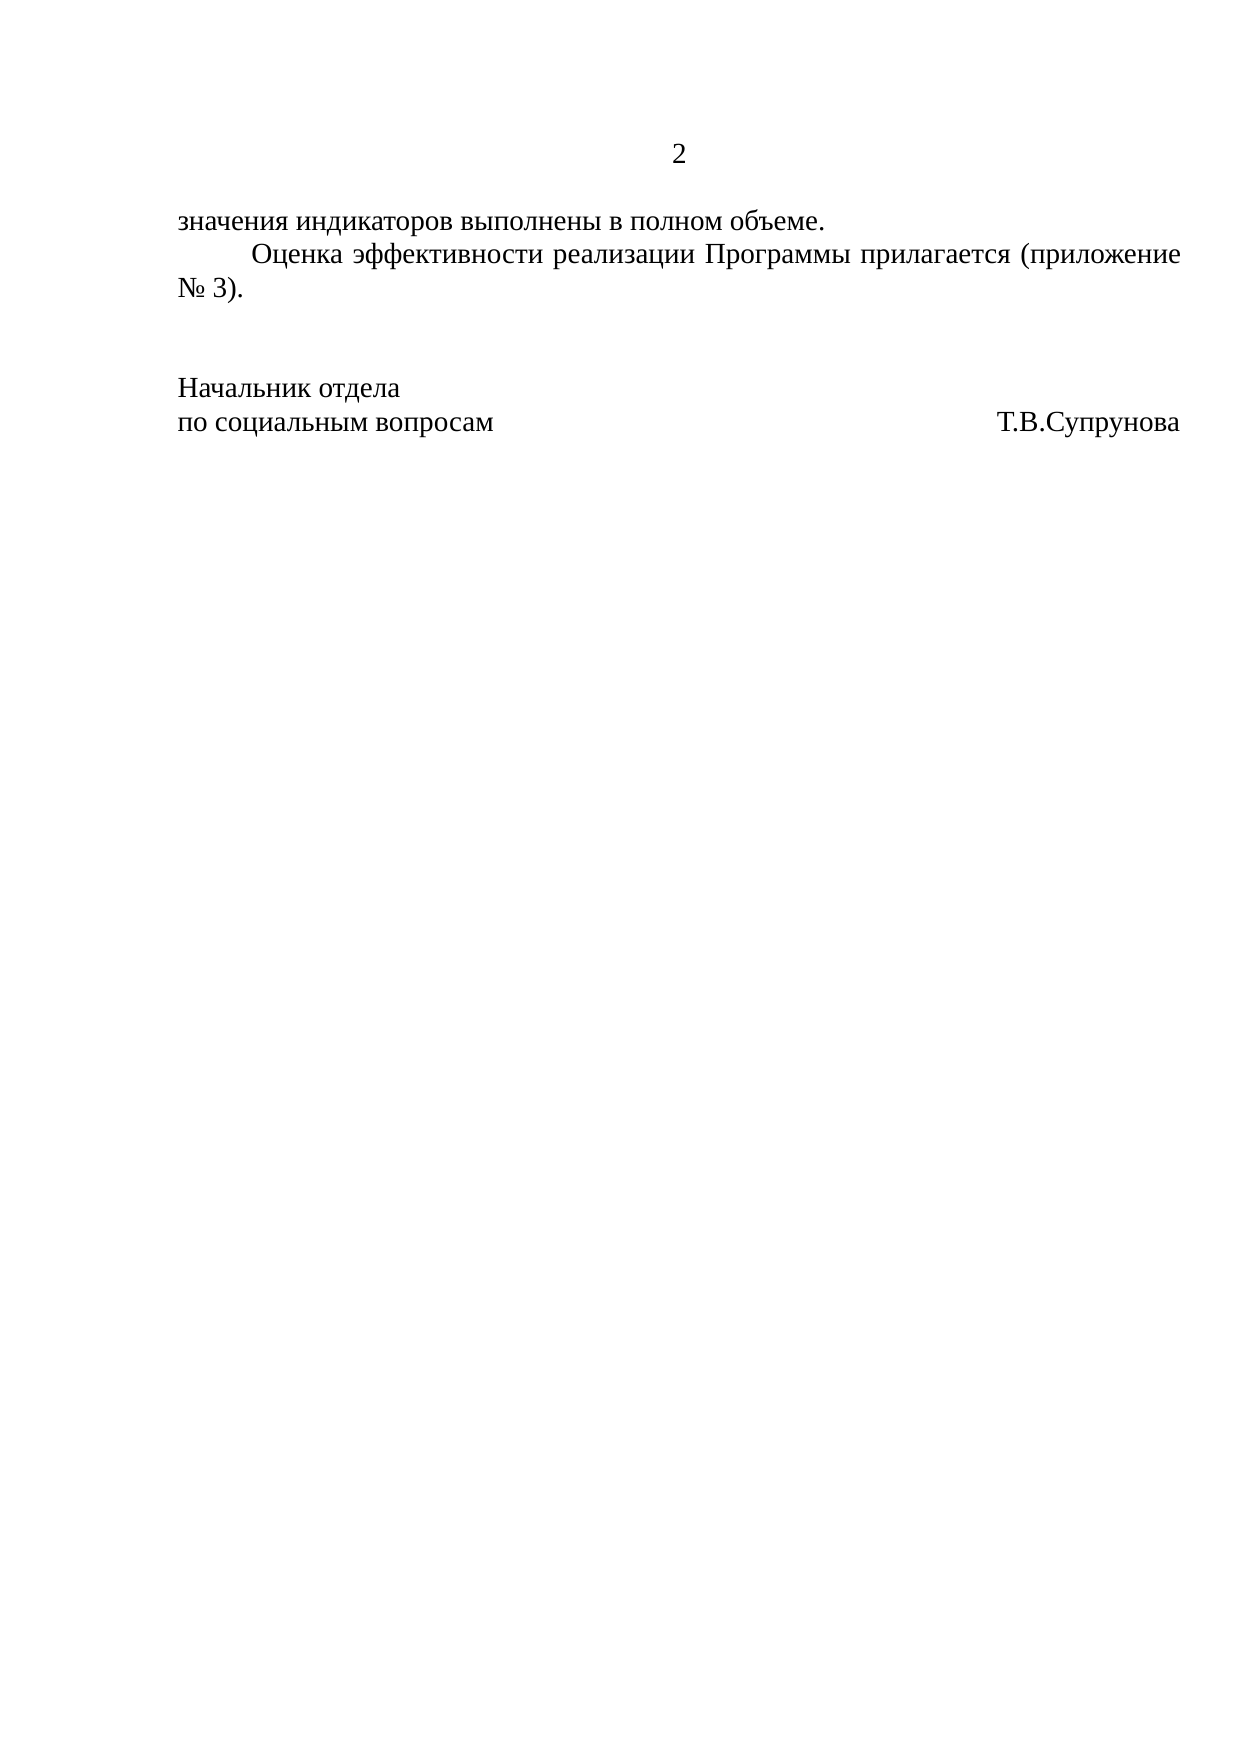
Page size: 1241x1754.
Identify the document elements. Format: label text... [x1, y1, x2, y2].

text по социальным вопросам Т.В.Супрунова [177, 404, 1181, 438]
text значения индикаторов выполнены в полном объеме. [177, 203, 1181, 236]
text Оценка эффективности реализации Программы прилагается (приложение № 3). [177, 236, 1181, 303]
text Начальник отдела [177, 371, 1181, 404]
text 2 [177, 136, 1181, 169]
